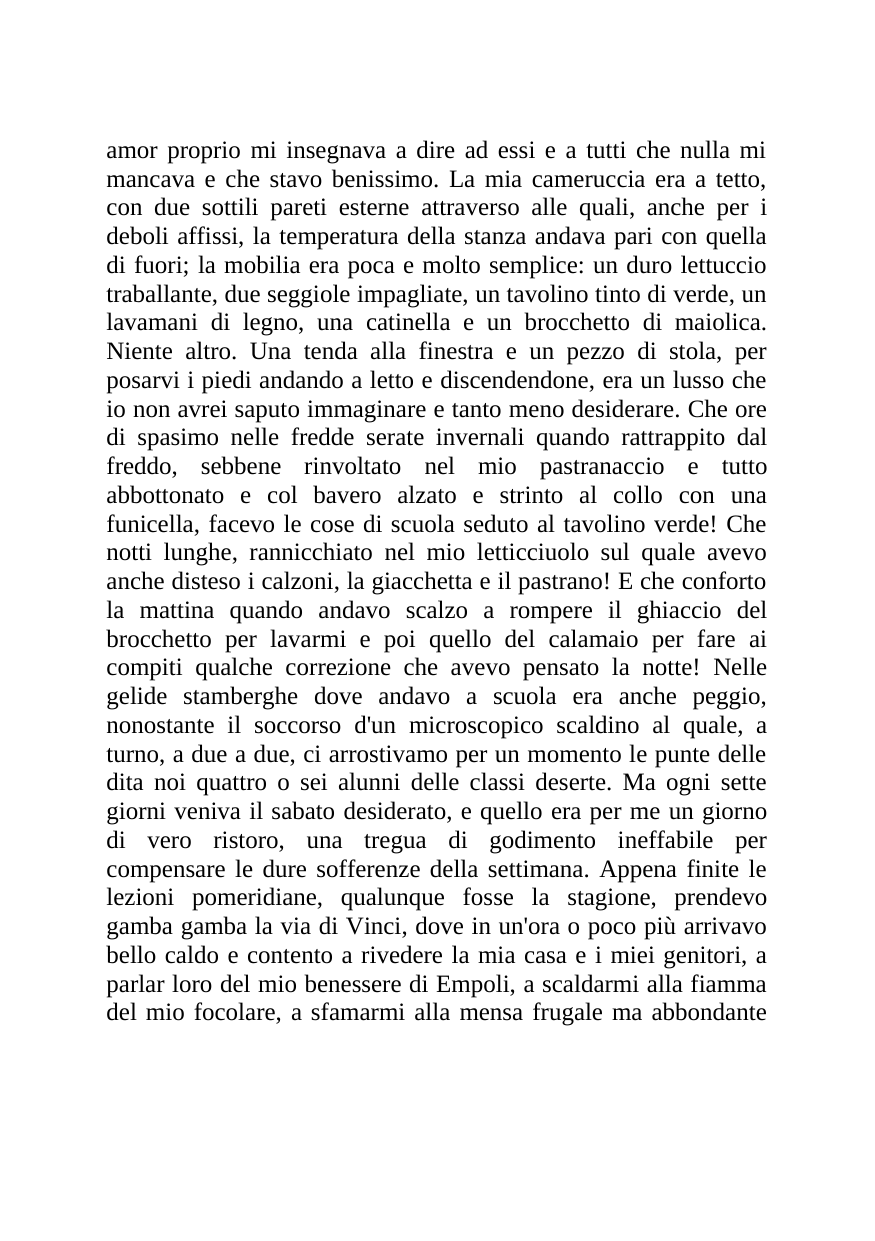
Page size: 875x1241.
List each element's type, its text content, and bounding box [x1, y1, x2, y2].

text amor proprio mi insegnava a dire ad essi e a tutti che nulla mi mancava e che stavo benissimo. La mia cameruccia era a tetto, con due sottili pareti esterne attraverso alle quali, anche per i deboli affissi, la temperatura della stanza andava pari con quella di fuori; la mobilia era poca e molto semplice: un duro lettuccio traballante, due seggiole impagliate, un tavolino tinto di verde, un lavamani di legno, una catinella e un brocchetto di maiolica. Niente altro. Una tenda alla finestra e un pezzo di stola, per posarvi i piedi andando a letto e discendendone, era un lusso che io non avrei saputo immaginare e tanto meno desiderare. Che ore di spasimo nelle fredde serate invernali quando rattrappito dal freddo, sebbene rinvoltato nel mio pastranaccio e tutto abbottonato e col bavero alzato e strinto al collo con una funicella, facevo le cose di scuola seduto al tavolino verde! Che notti lunghe, rannicchiato nel mio letticciuolo sul quale avevo anche disteso i calzoni, la giacchetta e il pastrano! E che conforto la mattina quando andavo scalzo a rompere il ghiaccio del brocchetto per lavarmi e poi quello del calamaio per fare ai compiti qualche correzione che avevo pensato la notte! Nelle gelide stamberghe dove andavo a scuola era anche peggio, nonostante il soccorso d'un microscopico scaldino al quale, a turno, a due a due, ci arrostivamo per un momento le punte delle dita noi quattro o sei alunni delle classi deserte. Ma ogni sette giorni veniva il sabato desiderato, e quello era per me un giorno di vero ristoro, una tregua di godimento ineffabile per compensare le dure sofferenze della settimana. Appena finite le lezioni pomeridiane, qualunque fosse la stagione, prendevo gamba gamba la via di Vinci, dove in un'ora o poco più arrivavo bello caldo e contento a rivedere la mia casa e i miei genitori, a parlar loro del mio benessere di Empoli, a scaldarmi alla fiamma del mio focolare, a sfamarmi alla mensa frugale ma abbondante [106, 135, 768, 1026]
